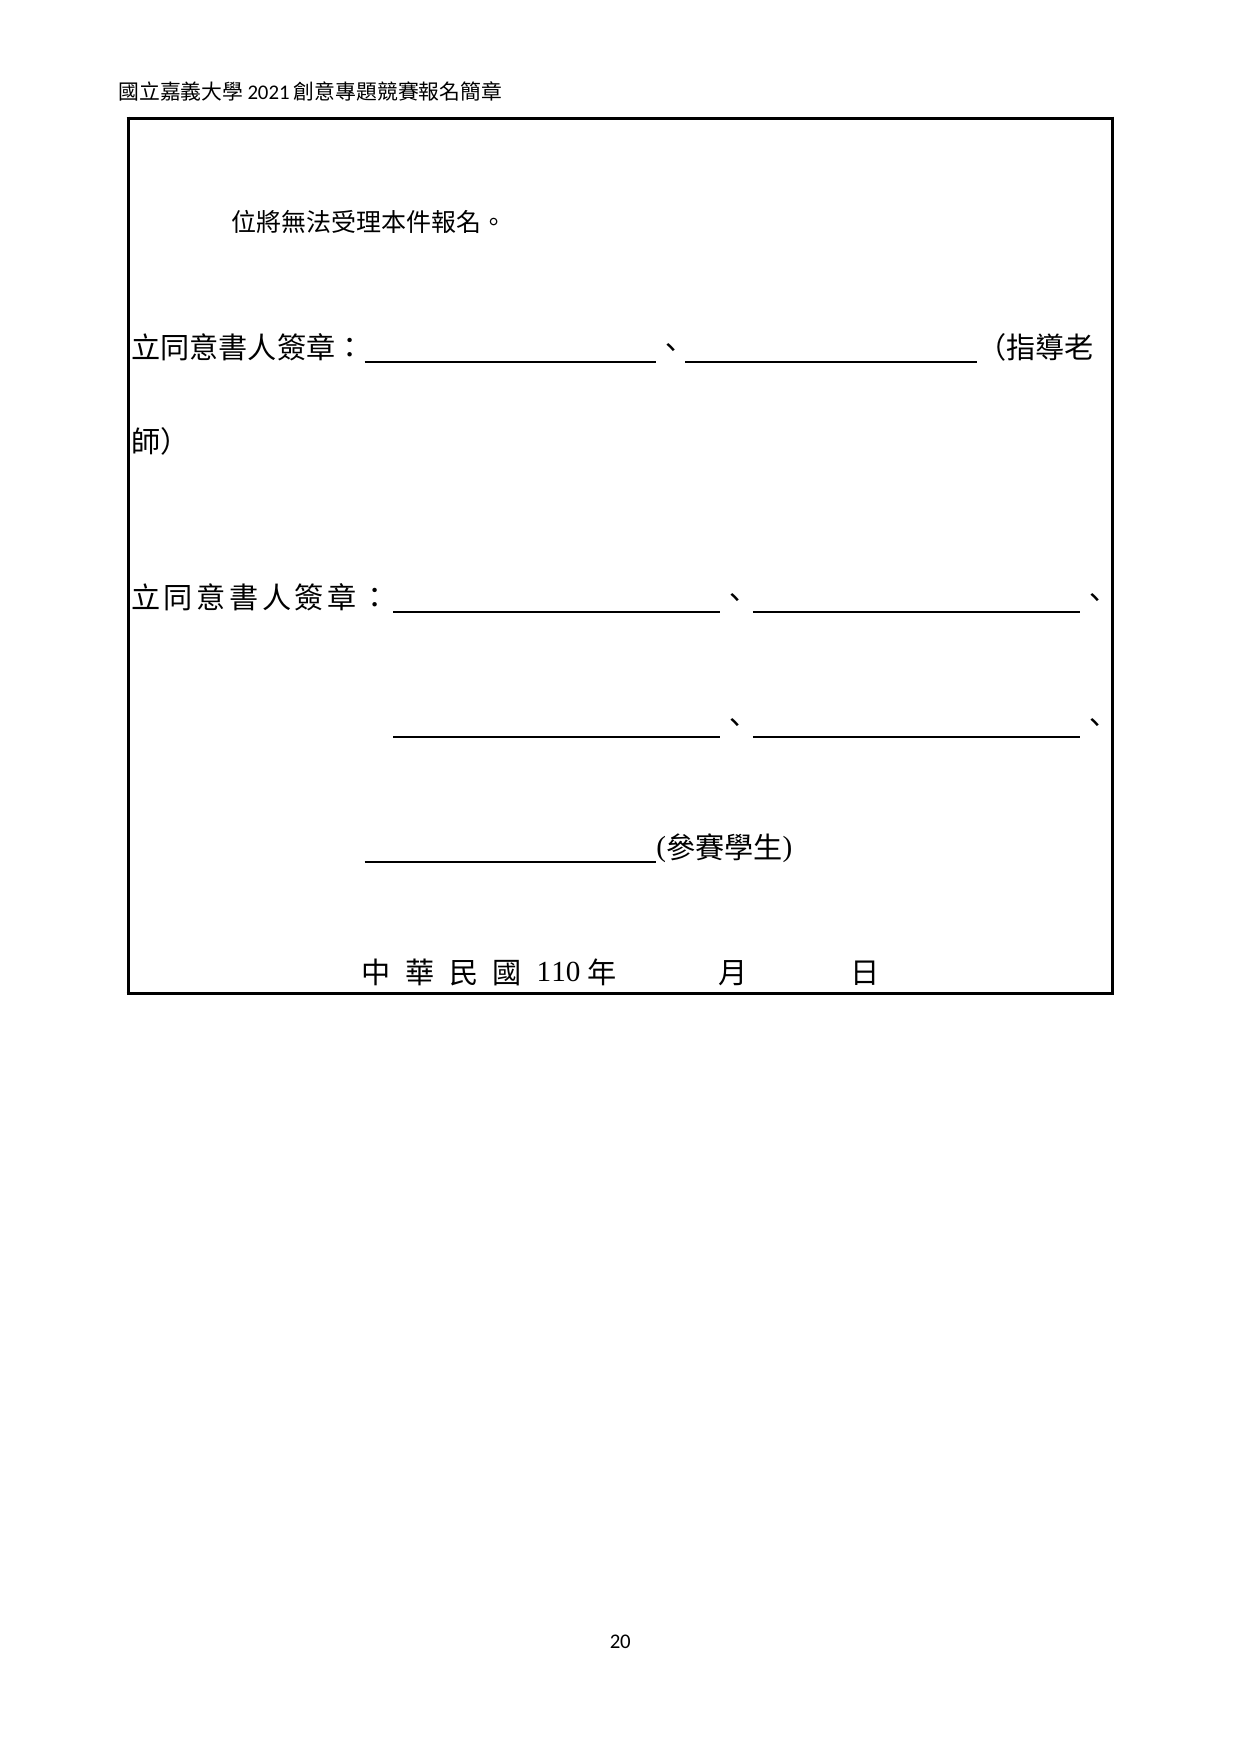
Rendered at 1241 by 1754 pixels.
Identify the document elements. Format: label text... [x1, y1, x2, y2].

table_header 位將無法受理本件報名。 立同意書人簽章： 、 （指導老師） 立同意書人簽章： 、 、 、 、 (參賽學生) 中 華 民 國 110 年 月 日 [130, 120, 1111, 992]
